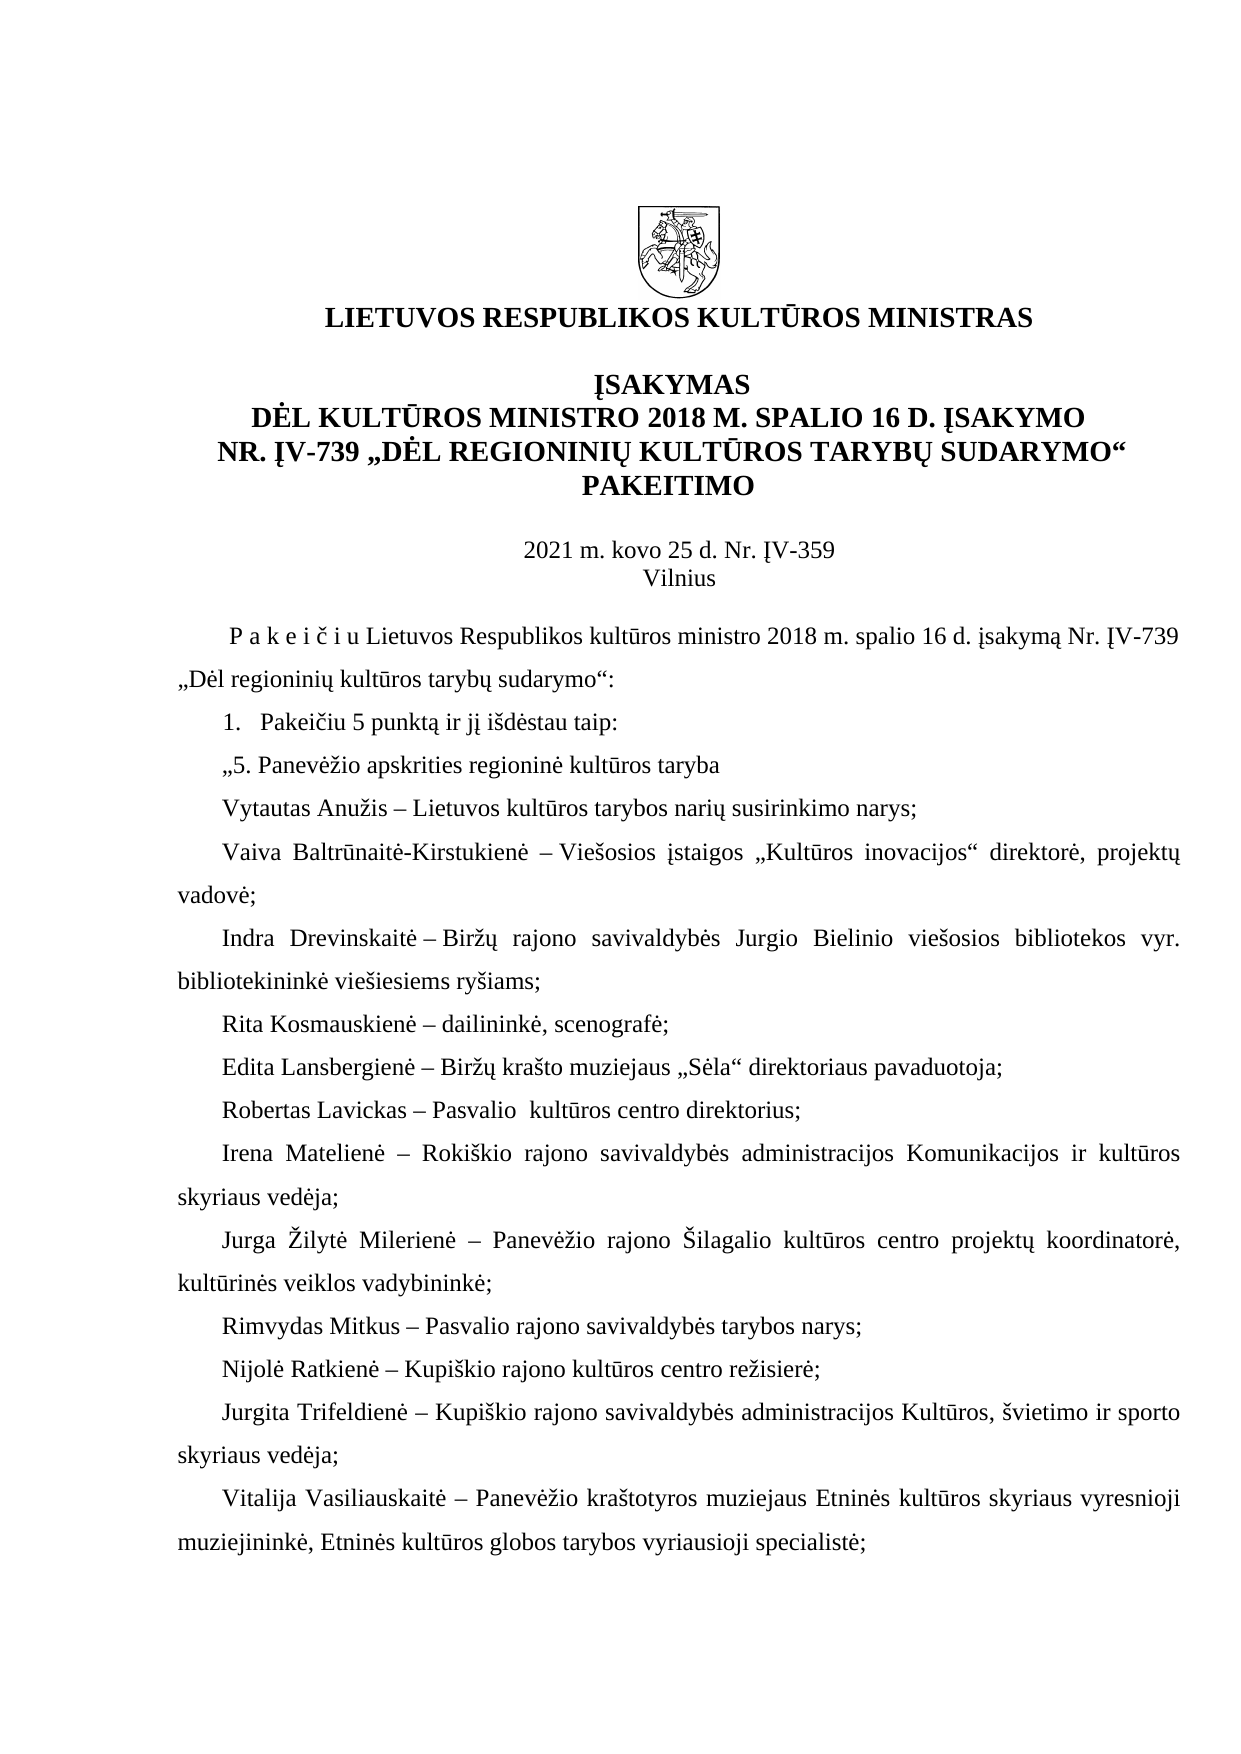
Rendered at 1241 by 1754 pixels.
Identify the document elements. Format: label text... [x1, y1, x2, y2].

text LIETUVOS RESPUBLIKOS KULTŪROS MINISTRAS [177, 300, 1181, 333]
text „5. Panevėžio apskrities regioninė kultūros taryba [177, 750, 1181, 779]
text Vaiva Baltrūnaitė-Kirstukienė – Viešosios įstaigos „Kultūros inovacijos“ direktorė, projektų vadovė; [177, 837, 1181, 908]
text Rimvydas Mitkus – Pasvalio rajono savivaldybės tarybos narys; [177, 1311, 1181, 1340]
text Rita Kosmauskienė – dailininkė, scenografė; [177, 1009, 1181, 1038]
text Edita Lansbergienė – Biržų krašto muziejaus „Sėla“ direktoriaus pavaduotoja; [177, 1052, 1181, 1081]
text Indra Drevinskaitė – Biržų rajono savivaldybės Jurgio Bielinio viešosios bibliotekos vyr. bibliotekininkė viešiesiems ryšiams; [177, 923, 1181, 995]
text 1. Pakeičiu 5 punktą ir jį išdėstau taip: [222, 707, 1181, 736]
text Nijolė Ratkienė – Kupiškio rajono kultūros centro režisierė; [177, 1354, 1181, 1383]
text Jurga Žilytė Milerienė – Panevėžio rajono Šilagalio kultūros centro projektų koordinatorė, kultūrinės veiklos vadybininkė; [177, 1225, 1181, 1297]
text P a k e i č i u Lietuvos Respublikos kultūros ministro 2018 m. spalio 16 d. įsakymą Nr. ĮV-739 „Dėl regioninių kultūros tarybų sudarymo“: [177, 621, 1181, 693]
text Irena Matelienė – Rokiškio rajono savivaldybės administracijos Komunikacijos ir kultūros skyriaus vedėja; [177, 1138, 1181, 1210]
text ĮSAKYMAS [177, 367, 1167, 401]
text Vitalija Vasiliauskaitė – Panevėžio kraštotyros muziejaus Etninės kultūros skyriaus vyresnioji muziejininkė, Etninės kultūros globos tarybos vyriausioji specialistė; [177, 1483, 1181, 1555]
text Vytautas Anužis – Lietuvos kultūros tarybos narių susirinkimo narys; [177, 793, 1181, 822]
text Robertas Lavickas – Pasvalio kultūros centro direktorius; [177, 1095, 1181, 1124]
text 2021 m. kovo 25 d. Nr. ĮV-359 [177, 535, 1181, 563]
text DĖL KULTŪROS MINISTRO 2018 M. SPALIO 16 D. ĮSAKYMO NR. ĮV-739 „DĖL REGIONINIŲ KULTŪROS TARYBŲ SUDARYMO“ PAKEITIMO [177, 401, 1167, 501]
text Jurgita Trifeldienė – Kupiškio rajono savivaldybės administracijos Kultūros, švietimo ir sporto skyriaus vedėja; [177, 1397, 1181, 1469]
text Vilnius [177, 563, 1181, 592]
